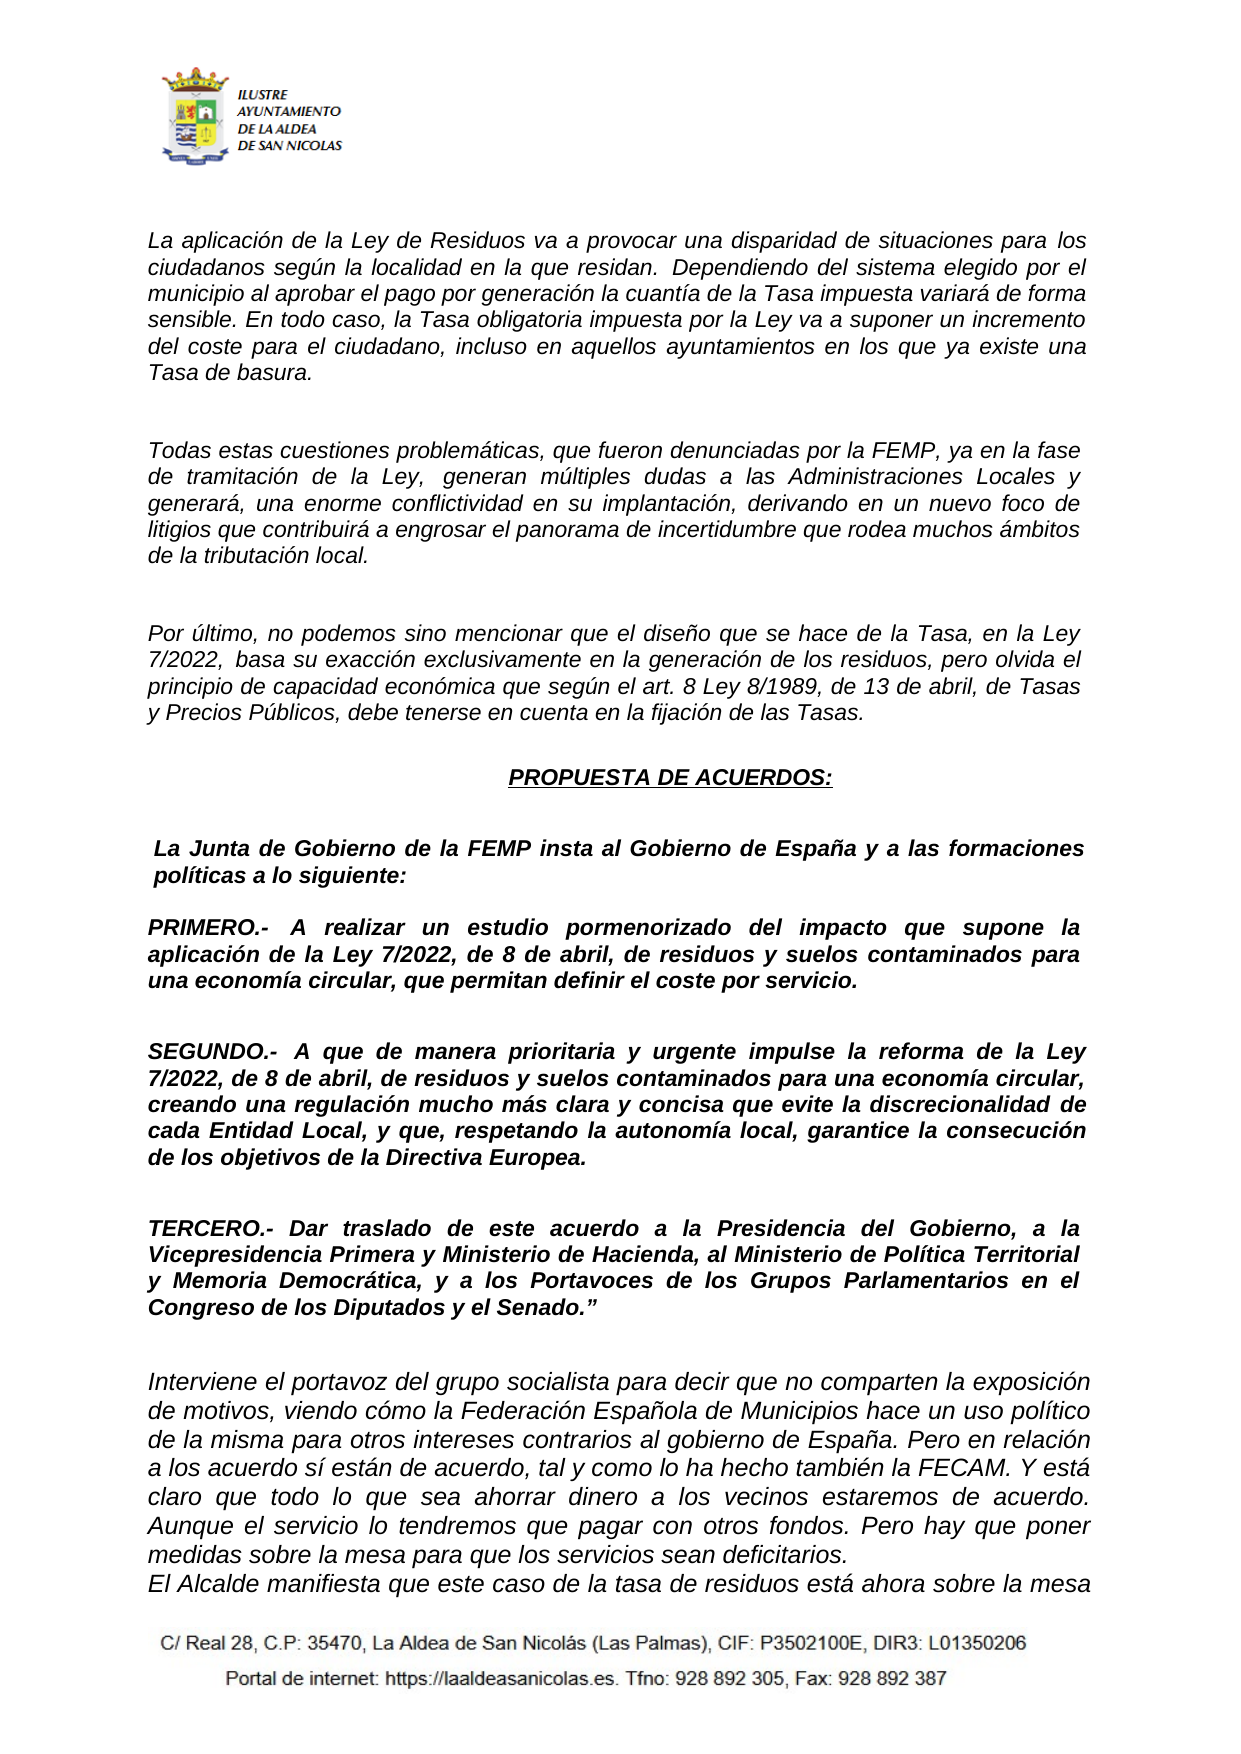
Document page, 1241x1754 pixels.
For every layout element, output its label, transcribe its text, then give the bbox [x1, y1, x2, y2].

text El Alcalde manifiesta que este caso de la tasa de residuos está ahora sobre la mesa [148, 1568, 1093, 1597]
picture [148, 59, 358, 173]
text PROPUESTA DE ACUERDOS: [248, 764, 1093, 791]
text Por último, no podemos sino mencionar que el diseño que se hace de la Tasa, en la Ley 7/2022, basa su exacción exclusivamente en la generación de los residuos, pero olvida el principio de capacidad económica que según el art. 8 Ley 8/1989, de 13 de abril, de Tasas y Precios Públicos, debe tenerse en cuenta en la fijación de las Tasas. [148, 620, 1081, 725]
text Todas estas cuestiones problemáticas, que fueron denunciadas por la FEMP, ya en la fase de tramitación de la Ley, generan múltiples dudas a las Administraciones Locales y generará, una enorme conflictividad en su implantación, derivando en un nuevo foco de litigios que contribuirá a engrosar el panorama de incertidumbre que rodea muchos ámbitos de la tributación local. [148, 437, 1081, 568]
text TERCERO.- Dar traslado de este acuerdo a la Presidencia del Gobierno, a la Vicepresidencia Primera y Ministerio de Hacienda, al Ministerio de Política Territorial y Memoria Democrática, y a los Portavoces de los Grupos Parlamentarios en el Congreso de los Diputados y el Senado.” [148, 1215, 1081, 1320]
text PRIMERO.- A realizar un estudio pormenorizado del impacto que supone la aplicación de la Ley 7/2022, de 8 de abril, de residuos y suelos contaminados para una economía circular, que permitan definir el coste por servicio. [148, 914, 1081, 993]
text La Junta de Gobierno de la FEMP insta al Gobierno de España y a las formaciones políticas a lo siguiente: [153, 835, 1087, 888]
text SEGUNDO.- A que de manera prioritaria y urgente impulse la reforma de la Ley 7/2022, de 8 de abril, de residuos y suelos contaminados para una economía circular, creando una regulación mucho más clara y concisa que evite la discrecionalidad de cada Entidad Local, y que, respetando la autonomía local, garantice la consecución de los objetivos de la Directiva Europea. [148, 1038, 1087, 1170]
text La aplicación de la Ley de Residuos va a provocar una disparidad de situaciones para los ciudadanos según la localidad en la que residan. Dependiendo del sistema elegido por el municipio al aprobar el pago por generación la cuantía de la Tasa impuesta variará de forma sensible. En todo caso, la Tasa obligatoria impuesta por la Ley va a suponer un incremento del coste para el ciudadano, incluso en aquellos ayuntamientos en los que ya existe una Tasa de basura. [148, 227, 1087, 385]
text Interviene el portavoz del grupo socialista para decir que no comparten la exposición de motivos, viendo cómo la Federación Española de Municipios hace un uso político de la misma para otros intereses contrarios al gobierno de España. Pero en relación a los acuerdo sí están de acuerdo, tal y como lo ha hecho también la FECAM. Y está claro que todo lo que sea ahorrar dinero a los vecinos estaremos de acuerdo. Aunque el servicio lo tendremos que pagar con otros fondos. Pero hay que poner medidas sobre la mesa para que los servicios sean deficitarios. [148, 1367, 1093, 1568]
picture [149, 1627, 1034, 1694]
